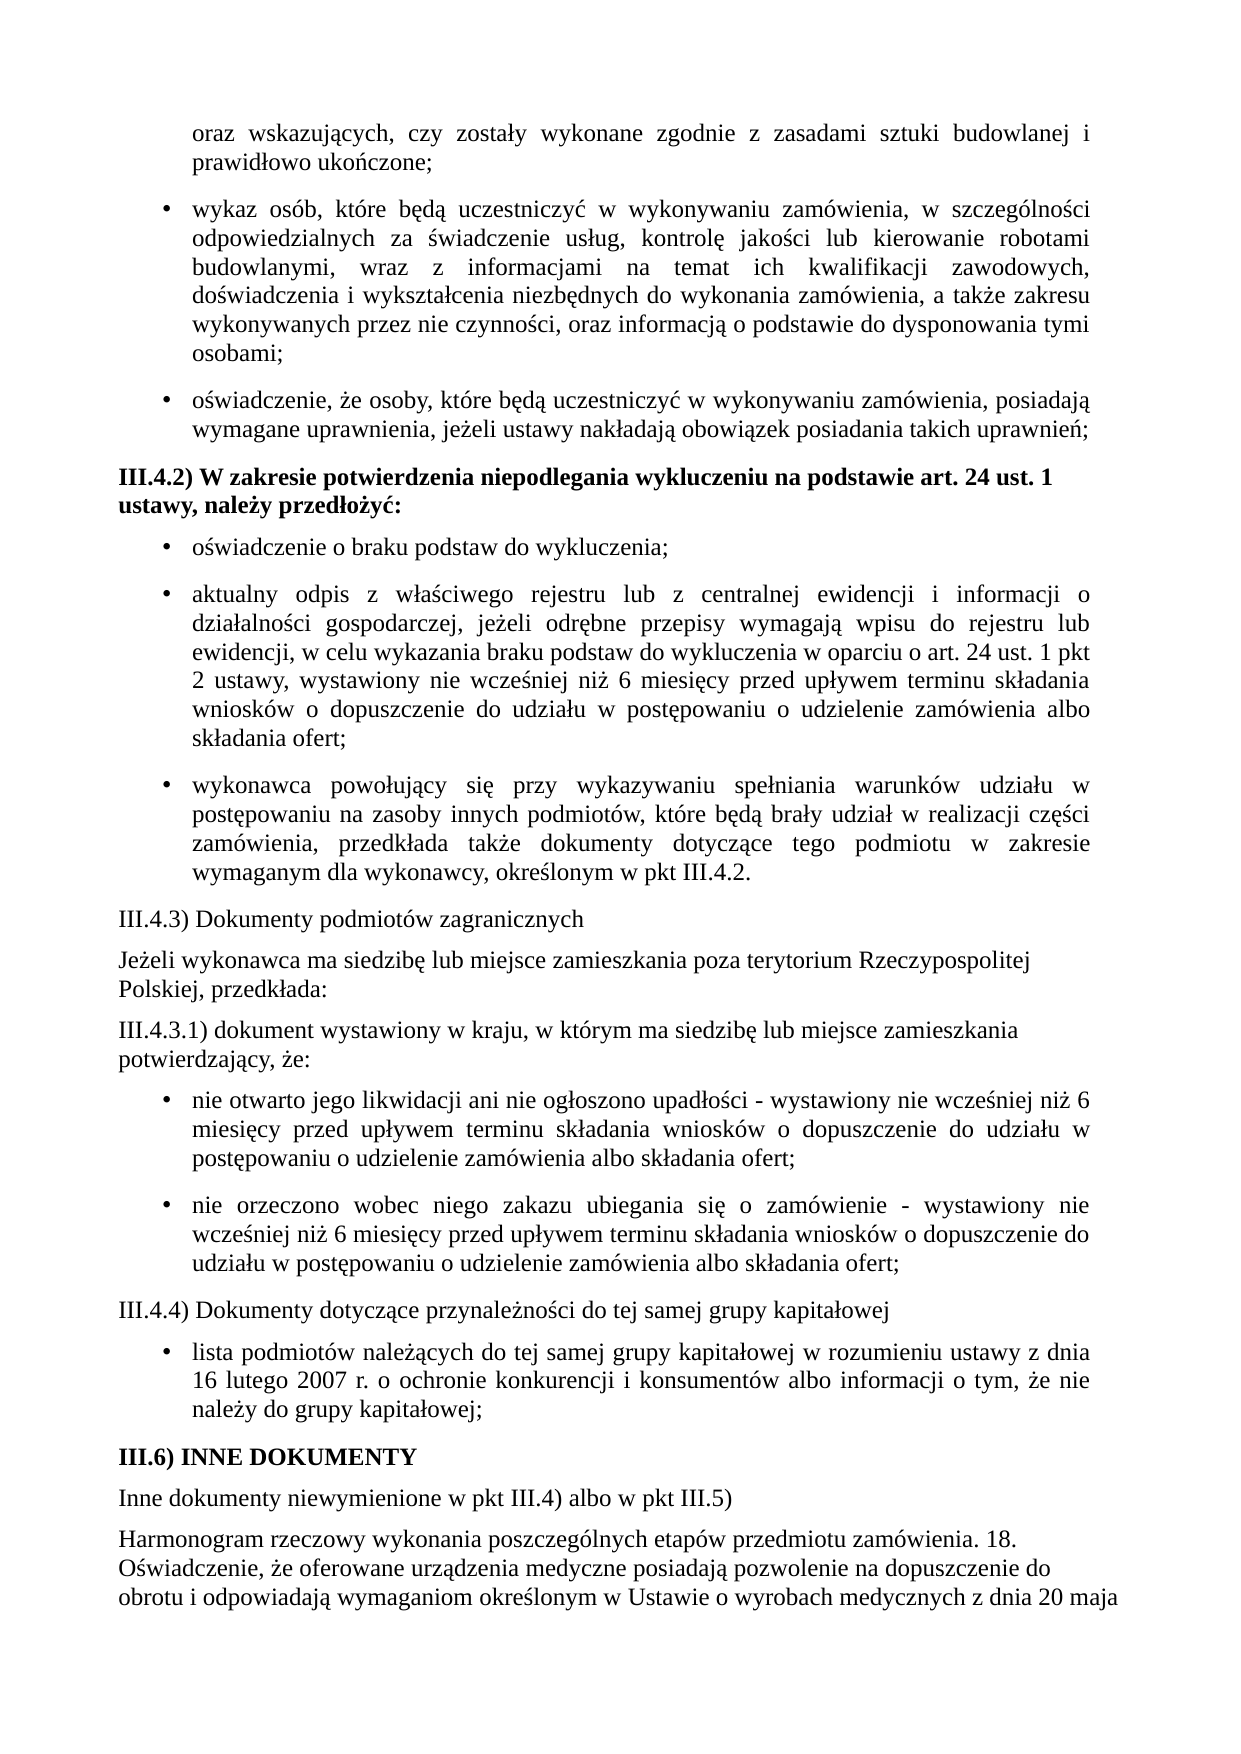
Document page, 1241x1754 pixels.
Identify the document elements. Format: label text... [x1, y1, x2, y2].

list nie orzeczono wobec niego zakazu ubiegania się o zamówienie - wystawiony nie wcześniej niż 6 miesięcy przed upływem terminu składania wniosków o dopuszczenie do udziału w postępowaniu o udzielenie zamówienia albo składania ofert; [162, 1191, 1091, 1277]
text III.4.4) Dokumenty dotyczące przynależności do tej samej grupy kapitałowej [118, 1296, 1122, 1324]
list oraz wskazujących, czy zostały wykonane zgodnie z zasadami sztuki budowlanej i prawidłowo ukończone; [162, 118, 1091, 176]
list nie otwarto jego likwidacji ani nie ogłoszono upadłości - wystawiony nie wcześniej niż 6 miesięcy przed upływem terminu składania wniosków o dopuszczenie do udziału w postępowaniu o udzielenie zamówienia albo składania ofert; [162, 1086, 1091, 1172]
list lista podmiotów należących do tej samej grupy kapitałowej w rozumieniu ustawy z dnia 16 lutego 2007 r. o ochronie konkurencji i konsumentów albo informacji o tym, że nie należy do grupy kapitałowej; [162, 1337, 1091, 1423]
list wykaz osób, które będą uczestniczyć w wykonywaniu zamówienia, w szczególności odpowiedzialnych za świadczenie usług, kontrolę jakości lub kierowanie robotami budowlanymi, wraz z informacjami na temat ich kwalifikacji zawodowych, doświadczenia i wykształcenia niezbędnych do wykonania zamówienia, a także zakresu wykonywanych przez nie czynności, oraz informacją o podstawie do dysponowania tymi osobami; [162, 194, 1091, 367]
text Harmonogram rzeczowy wykonania poszczególnych etapów przedmiotu zamówienia. 18. Oświadczenie, że oferowane urządzenia medyczne posiadają pozwolenie na dopuszczenie do obrotu i odpowiadają wymaganiom określonym w Ustawie o wyrobach medycznych z dnia 20 maja [118, 1524, 1122, 1611]
text III.4.3) Dokumenty podmiotów zagranicznych [118, 904, 1122, 933]
text Jeżeli wykonawca ma siedzibę lub miejsce zamieszkania poza terytorium Rzeczypospolitej Polskiej, przedkłada: [118, 946, 1122, 1003]
text Inne dokumenty niewymienione w pkt III.4) albo w pkt III.5) [118, 1483, 1122, 1512]
list aktualny odpis z właściwego rejestru lub z centralnej ewidencji i informacji o działalności gospodarczej, jeżeli odrębne przepisy wymagają wpisu do rejestru lub ewidencji, w celu wykazania braku podstaw do wykluczenia w oparciu o art. 24 ust. 1 pkt 2 ustawy, wystawiony nie wcześniej niż 6 miesięcy przed upływem terminu składania wniosków o dopuszczenie do udziału w postępowaniu o udzielenie zamówienia albo składania ofert; [162, 579, 1091, 752]
list oświadczenie o braku podstaw do wykluczenia; [162, 532, 1091, 561]
text III.4.2) W zakresie potwierdzenia niepodlegania wykluczeniu na podstawie art. 24 ust. 1 ustawy, należy przedłożyć: [118, 462, 1122, 519]
text III.6) INNE DOKUMENTY [118, 1442, 1122, 1471]
text III.4.3.1) dokument wystawiony w kraju, w którym ma siedzibę lub miejsce zamieszkania potwierdzający, że: [118, 1016, 1122, 1073]
list wykonawca powołujący się przy wykazywaniu spełniania warunków udziału w postępowaniu na zasoby innych podmiotów, które będą brały udział w realizacji części zamówienia, przedkłada także dokumenty dotyczące tego podmiotu w zakresie wymaganym dla wykonawcy, określonym w pkt III.4.2. [162, 771, 1091, 886]
list oświadczenie, że osoby, które będą uczestniczyć w wykonywaniu zamówienia, posiadają wymagane uprawnienia, jeżeli ustawy nakładają obowiązek posiadania takich uprawnień; [162, 386, 1091, 443]
